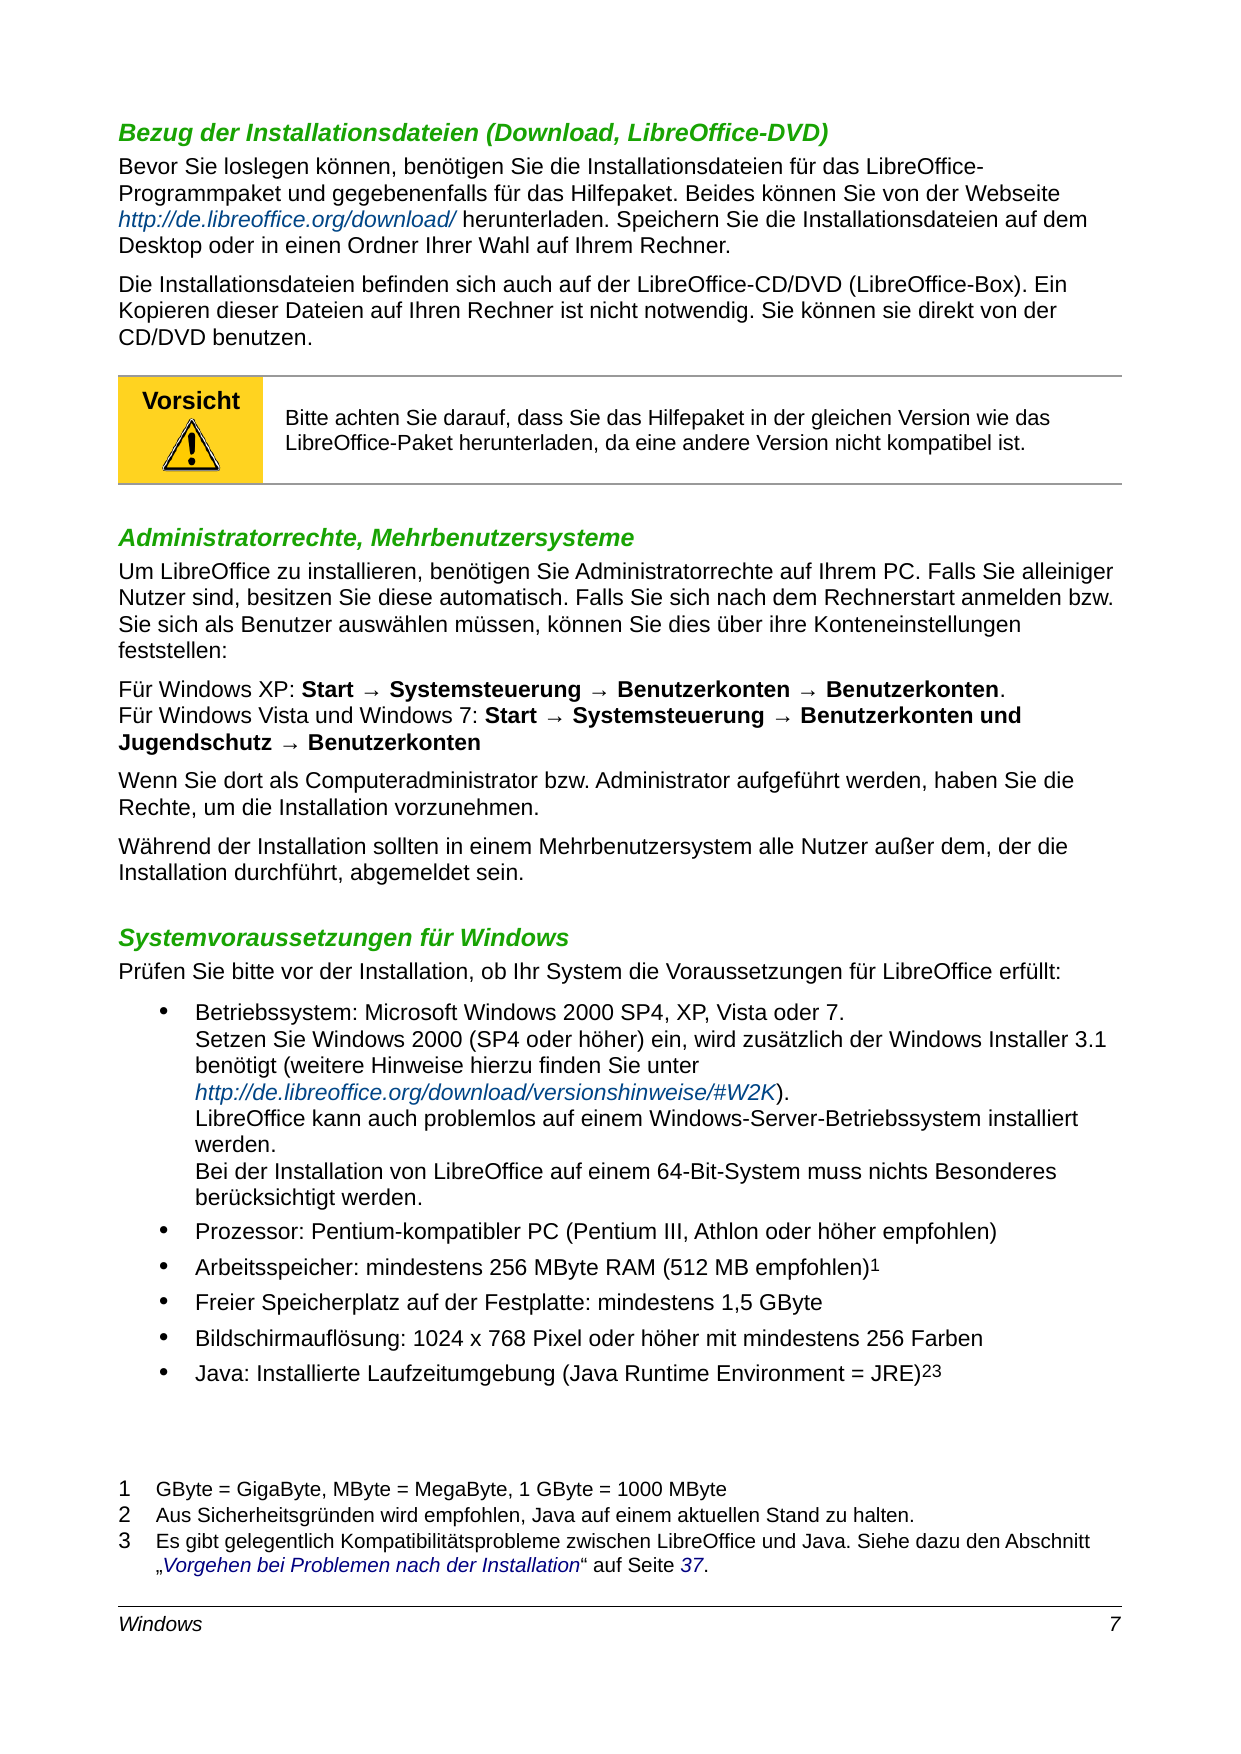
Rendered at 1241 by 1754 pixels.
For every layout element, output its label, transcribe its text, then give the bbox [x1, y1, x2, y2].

text Prüfen Sie bitte vor der Installation, ob Ihr System die Voraussetzungen für LibreOffice erfüllt: [118, 958, 1122, 984]
picture [158, 414, 224, 475]
list Java: Installierte Laufzeitumgebung (Java Runtime Environment = JRE) [156, 1358, 1122, 1387]
list Prozessor: Pentium-kompatibler PC (Pentium III, Athlon oder höher empfohlen) [156, 1217, 1122, 1246]
text Um LibreOffice zu installieren, benötigen Sie Administratorrechte auf Ihrem PC. Falls Sie alleiniger Nutzer sind, besitzen Sie diese automatisch. Falls Sie sich nach dem Rechnerstart anmelden bzw. Sie sich als Benutzer auswählen müssen, können Sie dies über ihre Konteneinstellungen feststellen: [118, 558, 1122, 663]
list Aus Sicherheitsgründen wird empfohlen, Java auf einem aktuellen Stand zu halten. [118, 1501, 1122, 1527]
subtitle Systemvoraussetzungen für Windows [118, 923, 1122, 952]
list Betriebssystem: Microsoft Windows 2000 SP4, XP, Vista oder 7. Setzen Sie Windows 2000 (SP4 oder höher) ein, wird zusätzlich der Windows Installer 3.1 benötigt (weitere Hinweise hierzu finden Sie unter http://de.libreoffice.org/download/versionshinweise/#W2K). LibreOffice kann auch problemlos auf einem Windows-Server-Betriebssystem installiert werden. Bei der Installation von LibreOffice auf einem 64-Bit-System muss nichts Besonderes berücksichtigt werden. [156, 997, 1122, 1210]
list GByte = GigaByte, MByte = MegaByte, 1 GByte = 1000 MByte [118, 1475, 1122, 1501]
text Die Installationsdateien befinden sich auch auf der LibreOffice-CD/DVD (LibreOffice-Box). Ein Kopieren dieser Dateien auf Ihren Rechner ist nicht notwendig. Sie können sie direkt von der CD/DVD benutzen. [118, 271, 1122, 350]
list Freier Speicherplatz auf der Festplatte: mindestens 1,5 GByte [156, 1287, 1122, 1317]
text Für Windows XP: Start → Systemsteuerung → Benutzerkonten → Benutzerkonten. Für Windows Vista und Windows 7: Start → Systemsteuerung → Benutzerkonten und Jugendschutz → Benutzerkonten [118, 676, 1122, 755]
table_header Vorsicht [118, 377, 263, 483]
list Es gibt gelegentlich Kompatibilitätsprobleme zwischen LibreOffice und Java. Siehe dazu den Abschnitt „Vorgehen bei Problemen nach der Installation“ auf Seite 37. [118, 1527, 1122, 1576]
list Arbeitsspeicher: mindestens 256 MByte RAM (512 MB empfohlen) [156, 1252, 1122, 1281]
text Wenn Sie dort als Computeradministrator bzw. Administrator aufgeführt werden, haben Sie die Rechte, um die Installation vorzunehmen. [118, 767, 1122, 820]
subtitle Administratorrechte, Mehrbenutzersysteme [118, 523, 1122, 552]
table_header Bitte achten Sie darauf, dass Sie das Hilfepaket in der gleichen Version wie das LibreOffice-Paket herunterladen, da eine andere Version nicht kompatibel ist. [264, 377, 1122, 483]
subtitle Bezug der Installationsdateien (Download, LibreOffice-DVD) [118, 118, 1122, 147]
list Bildschirmauflösung: 1024 x 768 Pixel oder höher mit mindestens 256 Farben [156, 1323, 1122, 1352]
text Bevor Sie loslegen können, benötigen Sie die Installationsdateien für das LibreOffice-Programmpaket und gegebenenfalls für das Hilfepaket. Beides können Sie von der Webseite http://de.libreoffice.org/download/ herunterladen. Speichern Sie die Installationsdateien auf dem Desktop oder in einen Ordner Ihrer Wahl auf Ihrem Rechner. [118, 153, 1122, 258]
text Während der Installation sollten in einem Mehrbenutzersystem alle Nutzer außer dem, der die Installation durchführt, abgemeldet sein. [118, 833, 1122, 885]
